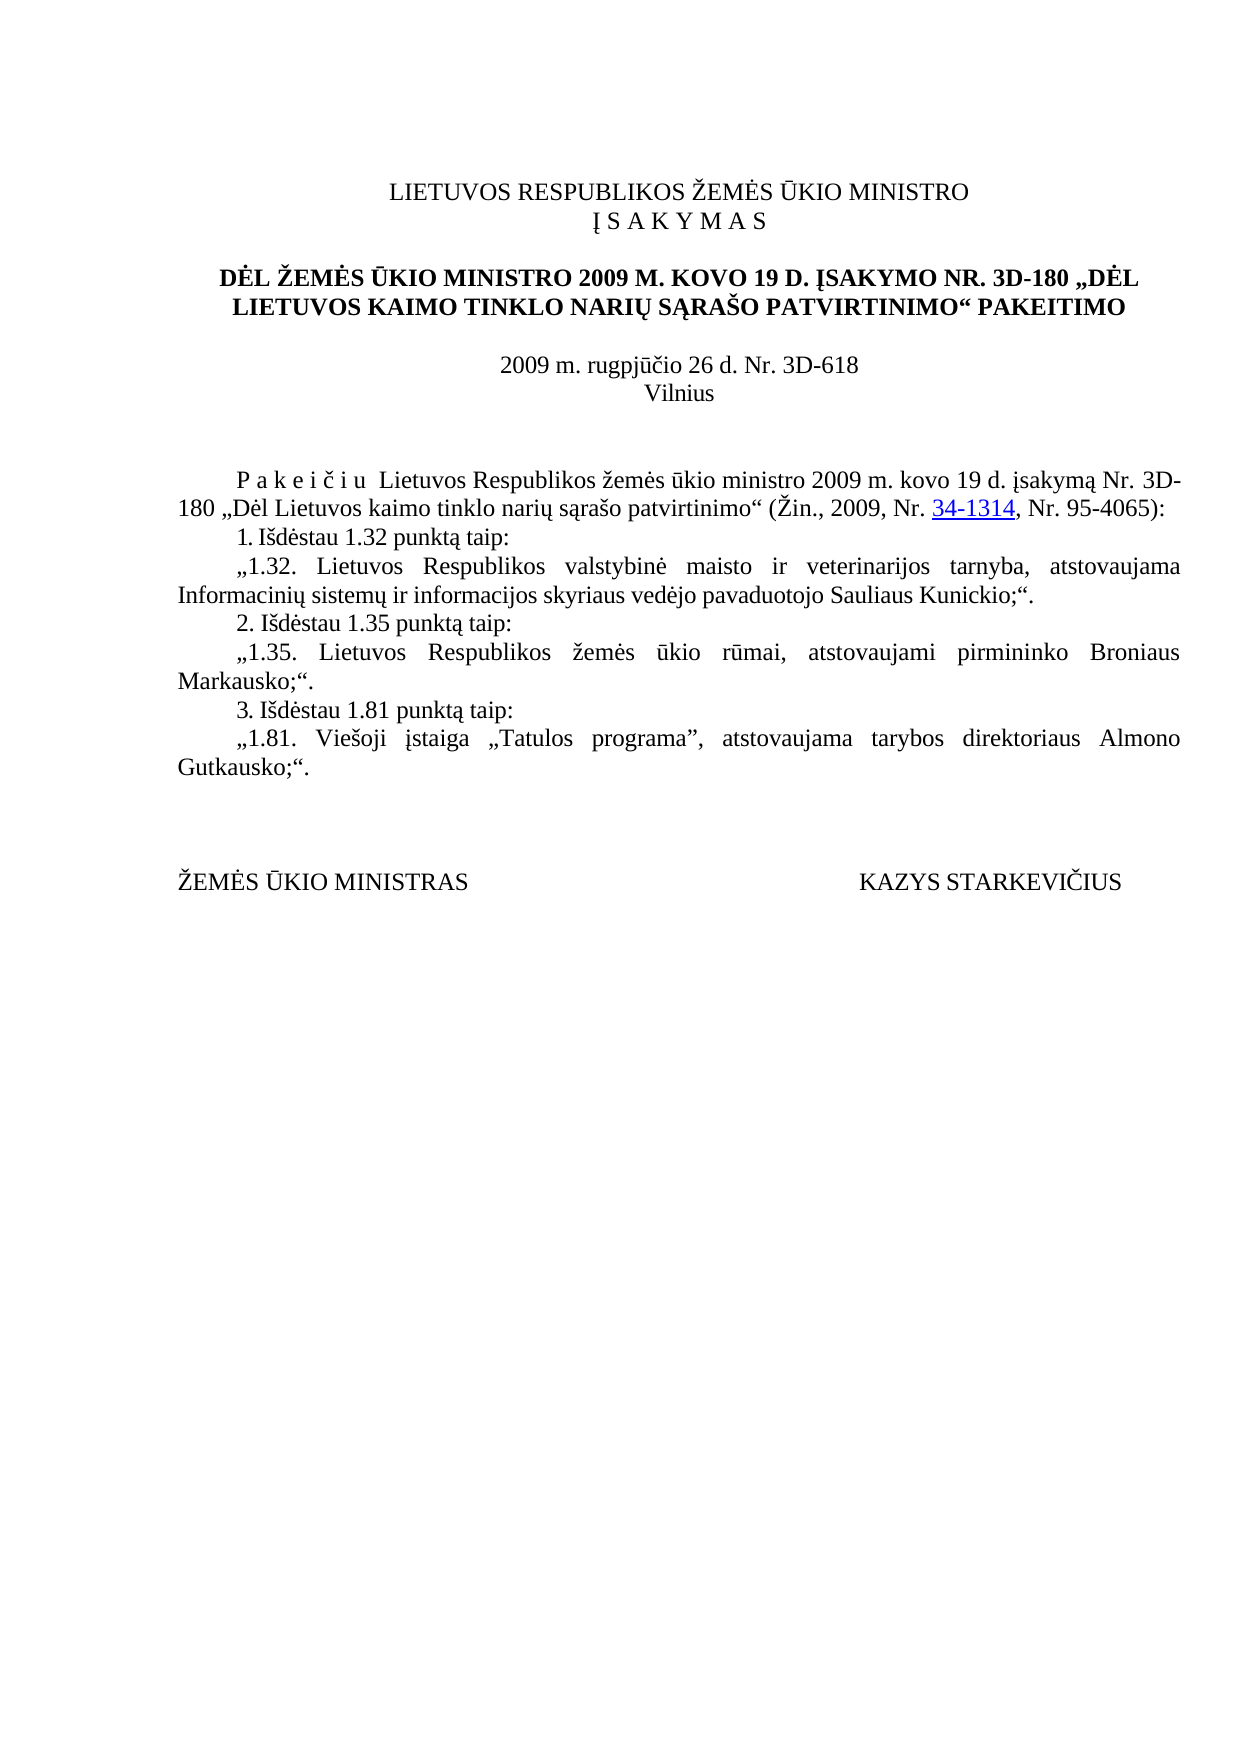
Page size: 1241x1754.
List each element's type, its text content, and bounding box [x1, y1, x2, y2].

text „1.32. Lietuvos Respublikos valstybinė maisto ir veterinarijos tarnyba, atstovaujama Informacinių sistemų ir informacijos skyriaus vedėjo pavaduotojo Sauliaus Kunickio;“. [177, 551, 1181, 608]
text Pakeičiu Lietuvos Respublikos žemės ūkio ministro 2009 m. kovo 19 d. įsakymą Nr. 3D-180 „Dėl Lietuvos kaimo tinklo narių sąrašo patvirtinimo“ (Žin., 2009, Nr. 34-1314, Nr. 95-4065): [177, 465, 1181, 522]
text 3. Išdėstau 1.81 punktą taip: [177, 695, 1181, 723]
text 2009 m. rugpjūčio 26 d. Nr. 3D-618 [177, 350, 1181, 378]
text Žemės ūkio ministras Kazys Starkevičius [177, 867, 1181, 896]
text 1. Išdėstau 1.32 punktą taip: [177, 522, 1181, 551]
text „1.81. Viešoji įstaiga „Tatulos programa”, atstovaujama tarybos direktoriaus Almono Gutkausko;“. [177, 723, 1181, 781]
text „1.35. Lietuvos Respublikos žemės ūkio rūmai, atstovaujami pirmininko Broniaus Markausko;“. [177, 637, 1181, 695]
text 2. Išdėstau 1.35 punktą taip: [177, 608, 1181, 637]
text Vilnius [177, 378, 1181, 407]
text LIETUVOS RESPUBLIKOS ŽEMĖS ŪKIO MINISTRO [177, 177, 1181, 206]
text ĮSAKYMAS [177, 206, 1181, 235]
text DĖL ŽEMĖS ŪKIO MINISTRO 2009 M. KOVO 19 D. ĮSAKYMO Nr. 3D-180 „DĖL LIETUVOS KAIMO TINKLO NARIŲ SĄRAŠO PATVIRTINIMO“ PAKEITIMO [177, 263, 1181, 321]
